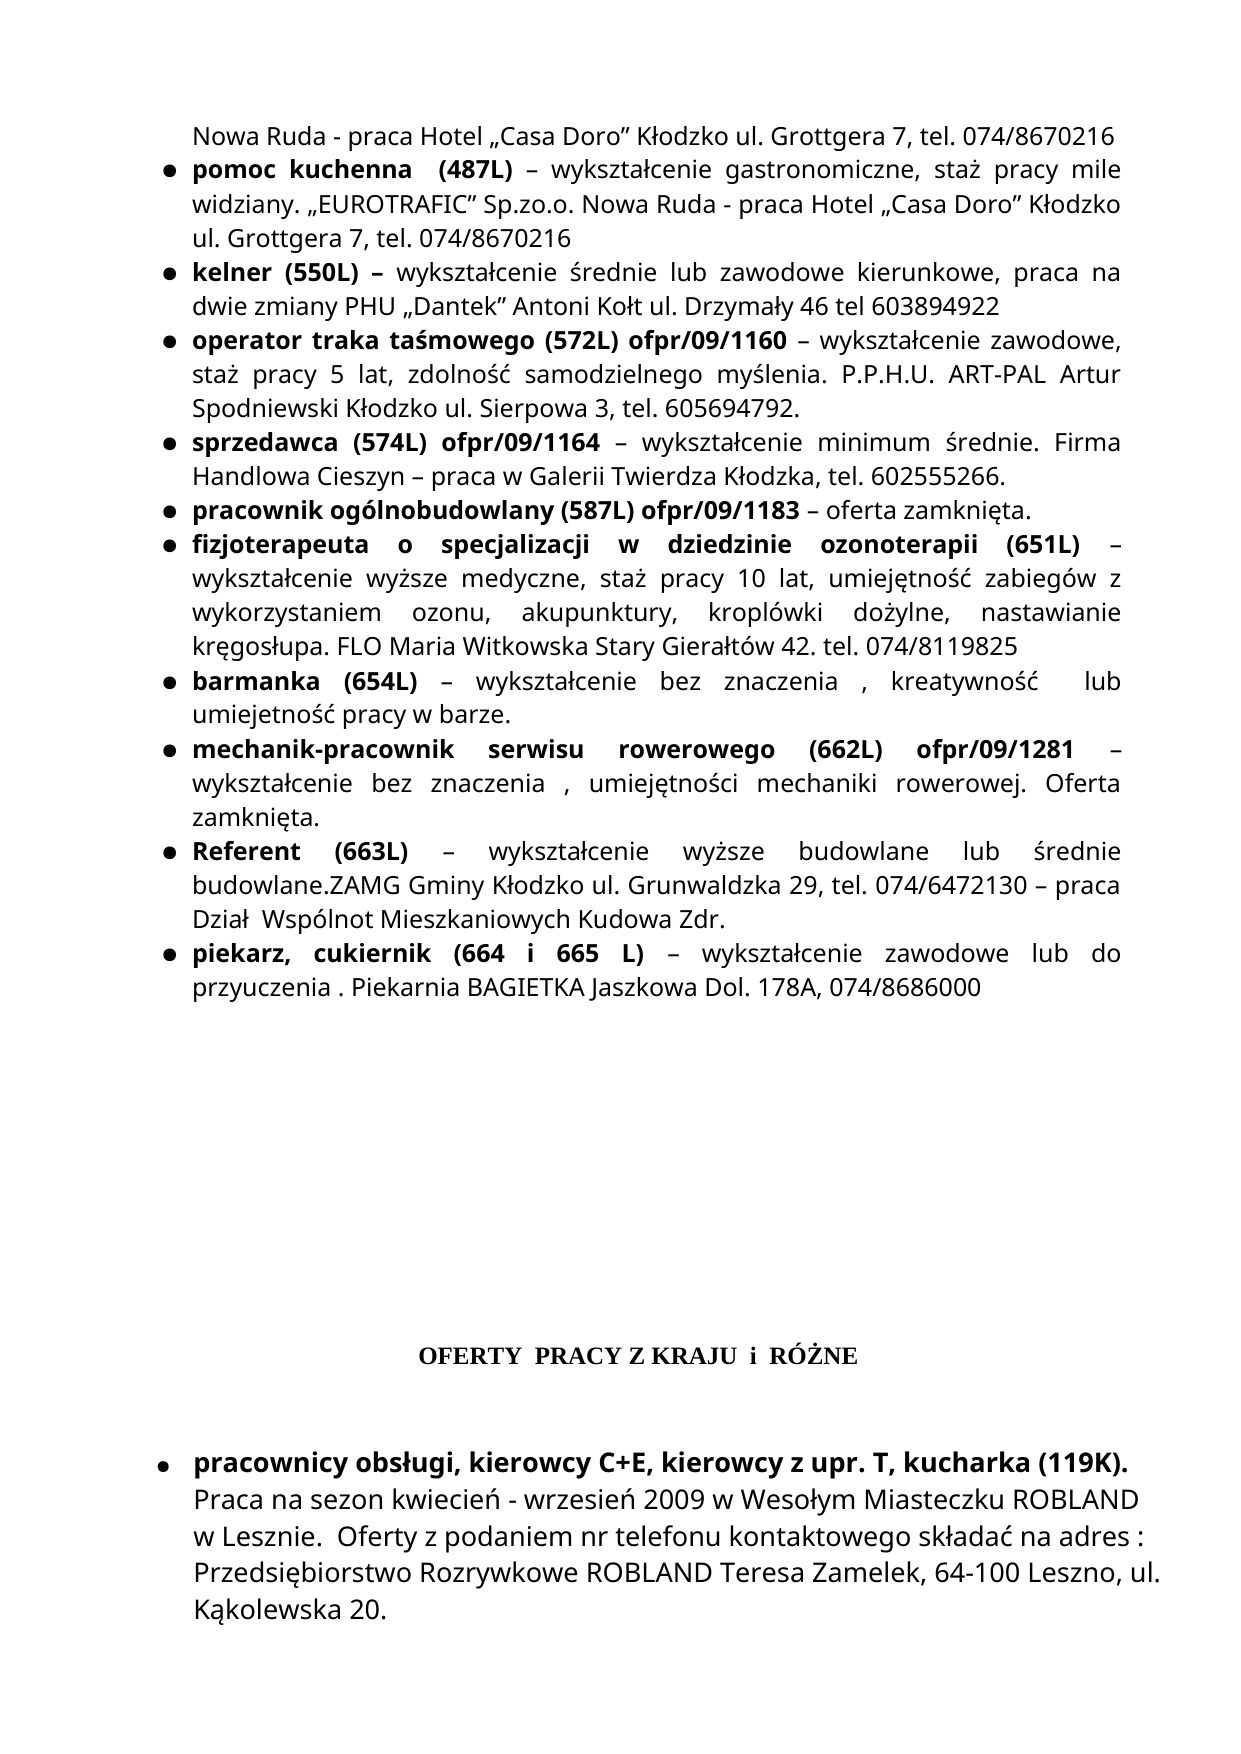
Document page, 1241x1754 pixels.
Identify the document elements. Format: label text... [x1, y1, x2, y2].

list pomoc kuchenna (487L) – wykształcenie gastronomiczne, staż pracy mile widziany. „EUROTRAFIC” Sp.zo.o. Nowa Ruda - praca Hotel „Casa Doro” Kłodzko ul. Grottgera 7, tel. 074/8670216 [162, 152, 1122, 254]
list sprzedawca (574L) ofpr/09/1164 – wykształcenie minimum średnie. Firma Handlowa Cieszyn – praca w Galerii Twierdza Kłodzka, tel. 602555266. [162, 425, 1122, 493]
list Referent (663L) – wykształcenie wyższe budowlane lub średnie budowlane.ZAMG Gminy Kłodzko ul. Grunwaldzka 29, tel. 074/6472130 – praca Dział Wspólnot Mieszkaniowych Kudowa Zdr. [162, 833, 1122, 936]
list pracownik ogólnobudowlany (587L) ofpr/09/1183 – oferta zamknięta. [162, 493, 1122, 527]
list fizjoterapeuta o specjalizacji w dziedzinie ozonoterapii (651L) – wykształcenie wyższe medyczne, staż pracy 10 lat, umiejętność zabiegów z wykorzystaniem ozonu, akupunktury, kroplówki dożylne, nastawianie kręgosłupa. FLO Maria Witkowska Stary Gierałtów 42. tel. 074/8119825 [162, 527, 1122, 663]
list piekarz, cukiernik (664 i 665 L) – wykształcenie zawodowe lub do przyuczenia . Piekarnia BAGIETKA Jaszkowa Dol. 178A, 074/8686000 [162, 936, 1122, 1004]
list OFERTY PRACY Z KRAJU i RÓŻNE [156, 1342, 1122, 1369]
list pracownicy obsługi, kierowcy C+E, kierowcy z upr. T, kucharka (119K). Praca na sezon kwiecień - wrzesień 2009 w Wesołym Miasteczku ROBLAND w Lesznie. Oferty z podaniem nr telefonu kontaktowego składać na adres : Przedsiębiorstwo Rozrywkowe ROBLAND Teresa Zamelek, 64-100 Leszno, ul. Kąkolewska 20. [156, 1443, 1162, 1628]
list Nowa Ruda - praca Hotel „Casa Doro” Kłodzko ul. Grottgera 7, tel. 074/8670216 [162, 118, 1122, 152]
list operator traka taśmowego (572L) ofpr/09/1160 – wykształcenie zawodowe, staż pracy 5 lat, zdolność samodzielnego myślenia. P.P.H.U. ART-PAL Artur Spodniewski Kłodzko ul. Sierpowa 3, tel. 605694792. [162, 322, 1122, 425]
list barmanka (654L) – wykształcenie bez znaczenia , kreatywność lub umiejetność pracy w barze. [162, 663, 1122, 731]
list mechanik-pracownik serwisu rowerowego (662L) ofpr/09/1281 – wykształcenie bez znaczenia , umiejętności mechaniki rowerowej. Oferta zamknięta. [162, 731, 1122, 833]
list kelner (550L) – wykształcenie średnie lub zawodowe kierunkowe, praca na dwie zmiany PHU „Dantek” Antoni Kołt ul. Drzymały 46 tel 603894922 [162, 254, 1122, 322]
